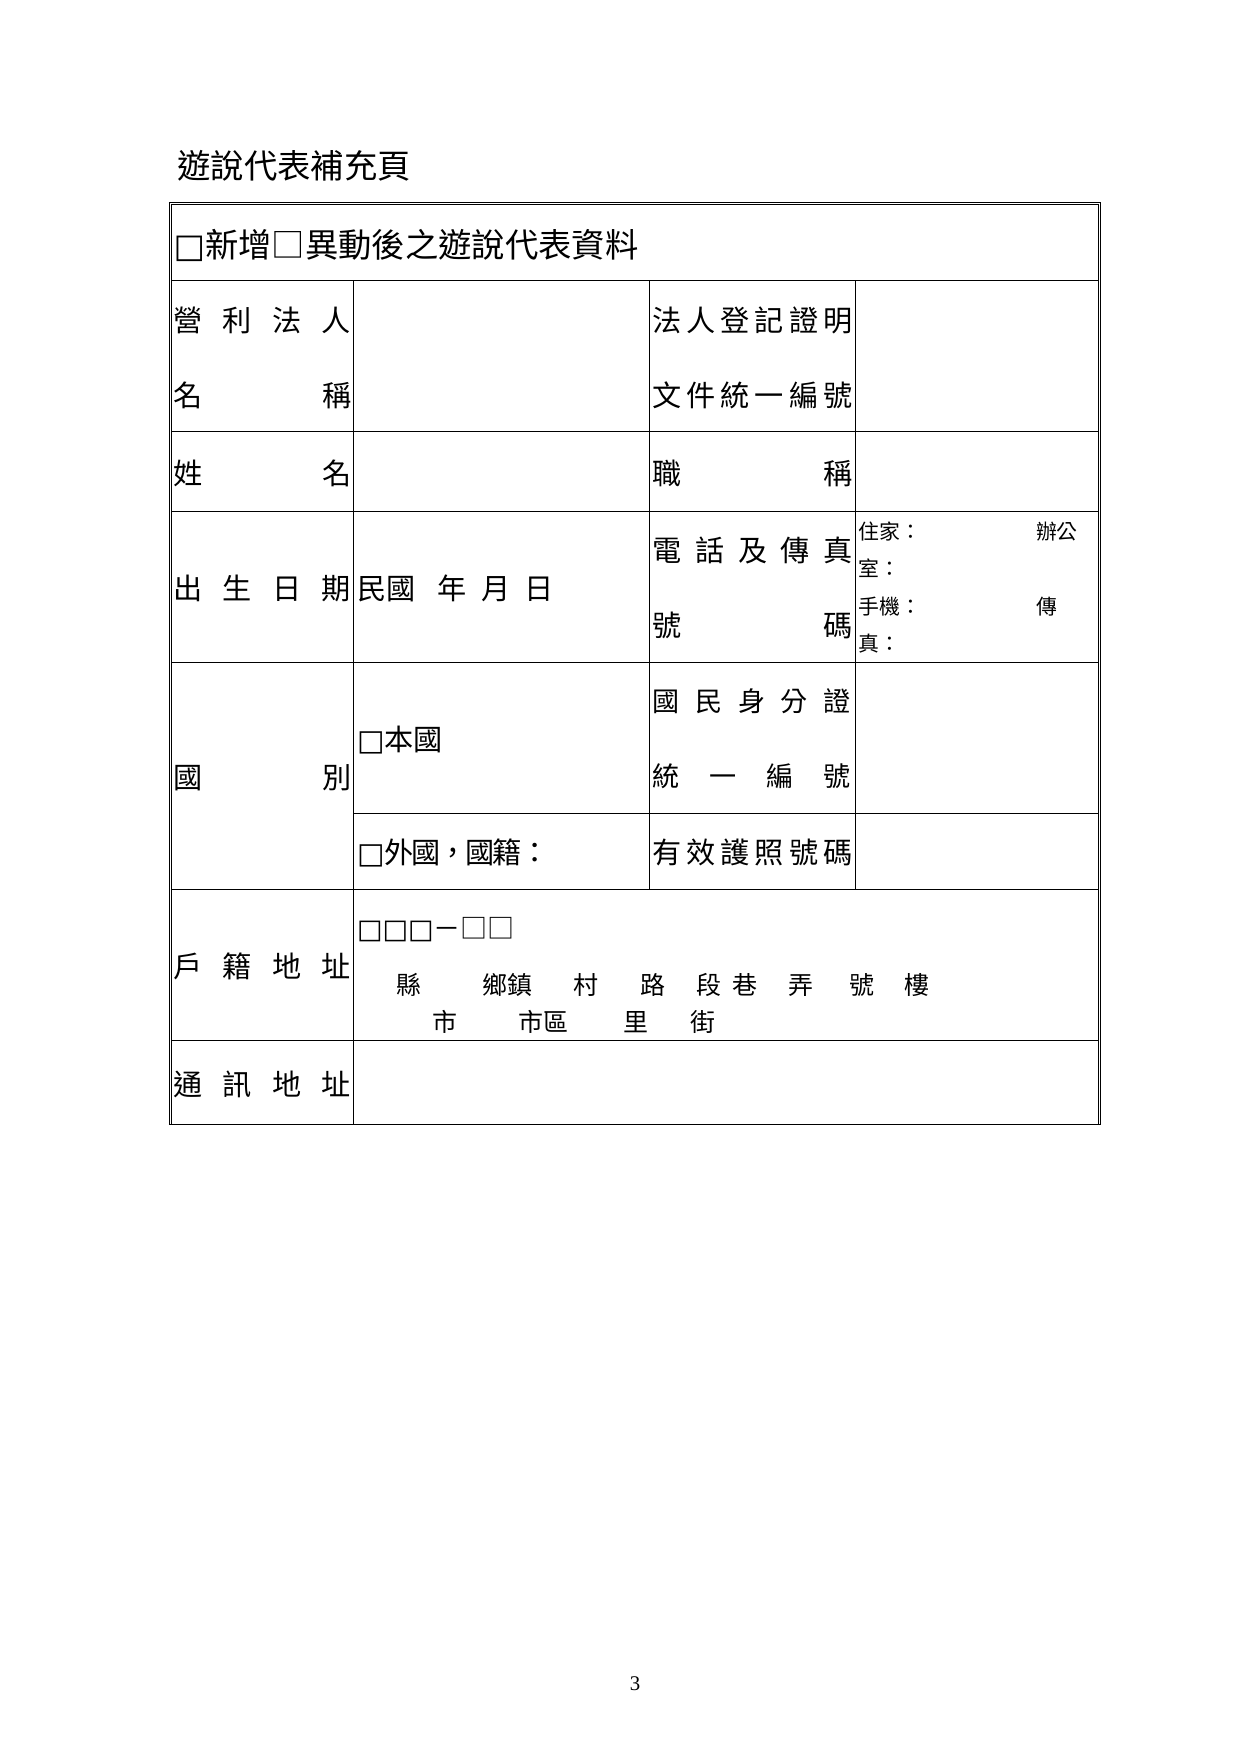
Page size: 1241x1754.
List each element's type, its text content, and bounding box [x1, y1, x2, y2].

table_cell [354, 432, 649, 511]
table_cell □本國 [354, 663, 649, 813]
table_header □新增□異動後之遊說代表資料 [172, 205, 1098, 280]
table_cell □□□－□□ 縣 鄉鎮 村 路 段 巷 弄 號 樓 市 市區 里 街 [354, 890, 1098, 1040]
table_cell 電話及傳真 號碼 [650, 512, 855, 662]
table_cell 出生日期 [172, 512, 353, 662]
table_cell 國別 [172, 663, 353, 889]
table_cell 法人登記證明文件統一編號 [650, 281, 855, 431]
table_cell 通訊地址 [172, 1041, 353, 1124]
table_cell □外國，國籍： [354, 814, 649, 889]
table_cell [856, 814, 1098, 889]
table_cell [856, 663, 1098, 813]
table_cell [856, 281, 1098, 431]
table_cell [354, 281, 649, 431]
table_cell [354, 1041, 1098, 1124]
table_cell 國民身分證 統一編號 [650, 663, 855, 813]
table_cell 住家： 辦公室： 手機： 傳真： [856, 512, 1098, 662]
table_cell 姓 名 [172, 432, 353, 511]
table_cell 戶籍地址 [172, 890, 353, 1040]
table_cell 有效護照號碼 [650, 814, 855, 889]
text 遊說代表補充頁 [177, 127, 1072, 202]
table_cell 民國 年 月 日 [354, 512, 649, 662]
table_cell 營利法人 名稱 [172, 281, 353, 431]
table_cell [856, 432, 1098, 511]
table_cell 職稱 [650, 432, 855, 511]
